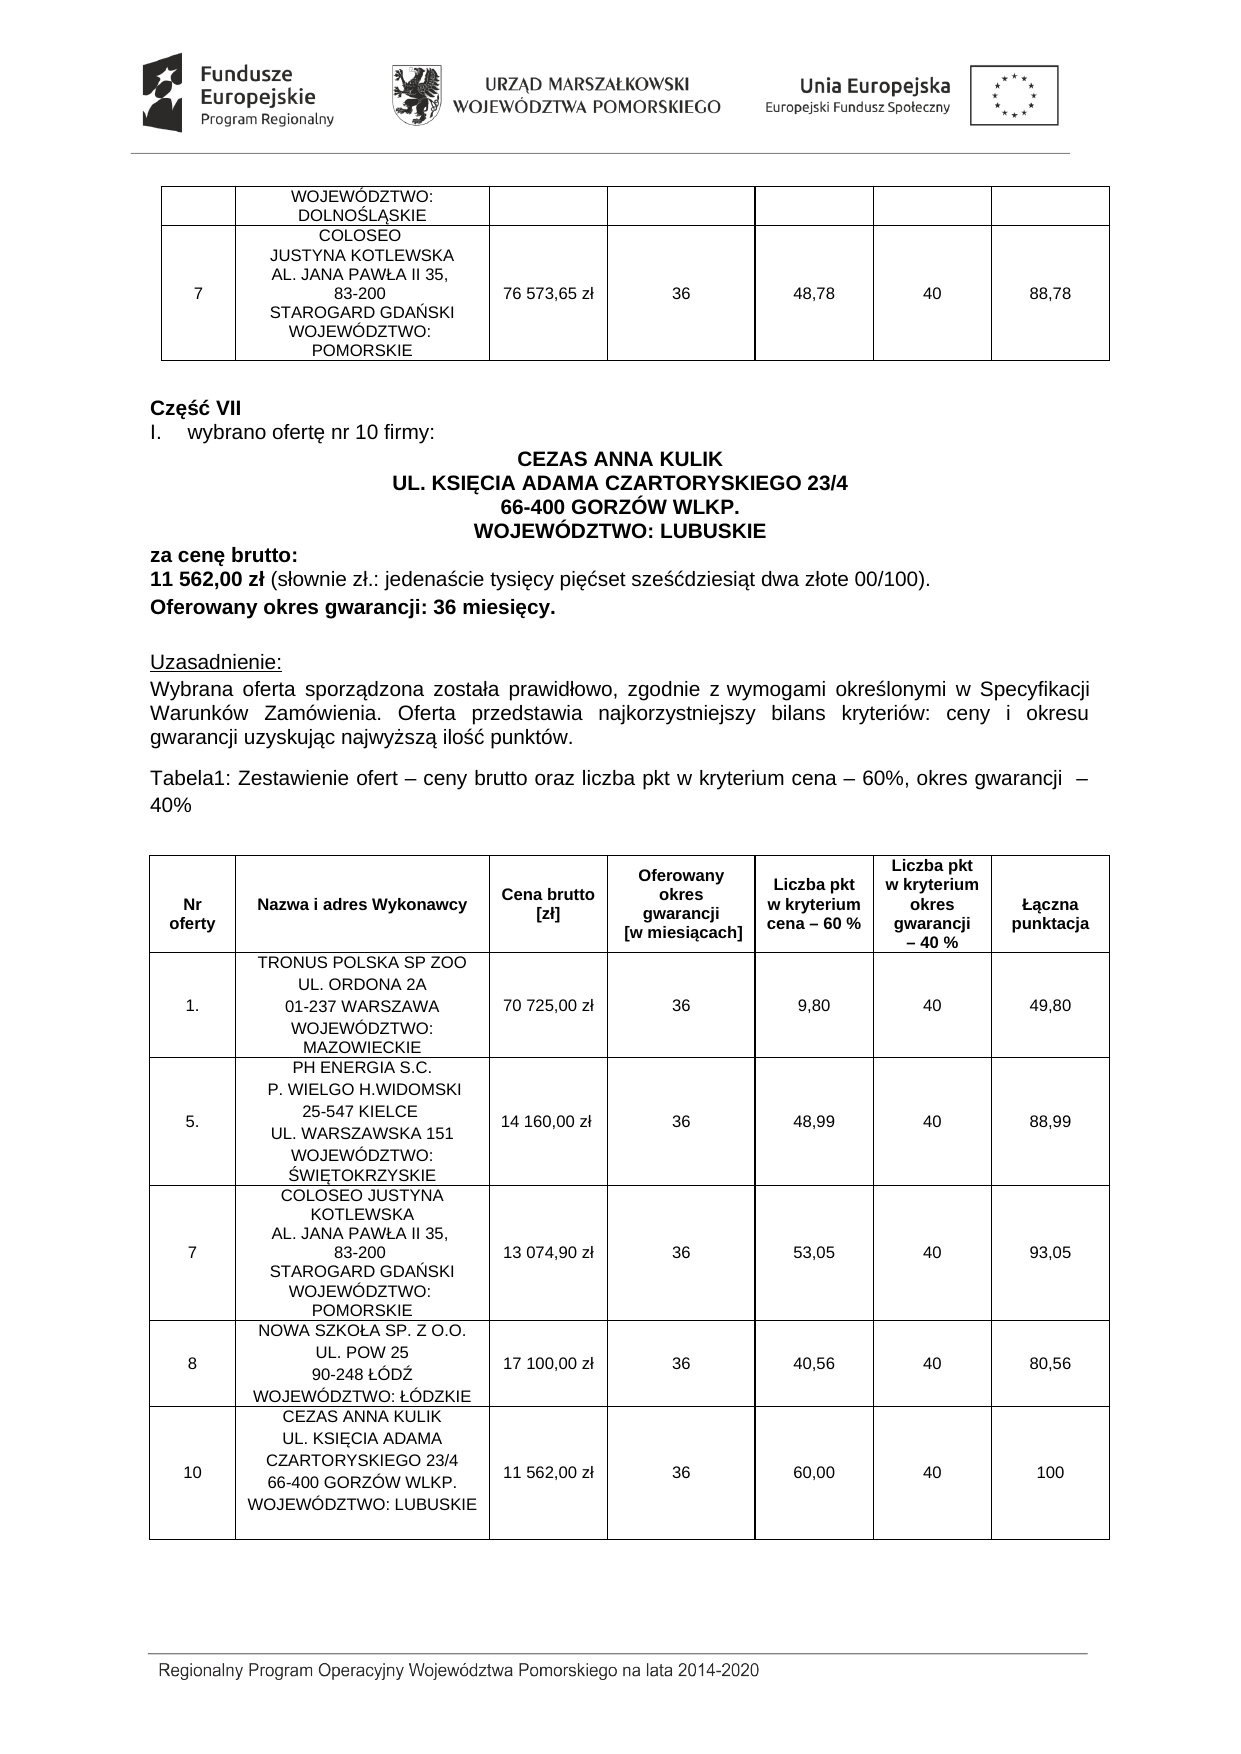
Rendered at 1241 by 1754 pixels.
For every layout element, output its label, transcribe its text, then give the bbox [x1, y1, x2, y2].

table_cell 11 562,00 zł [490, 1407, 607, 1539]
text Wybrana oferta sporządzona została prawidłowo, zgodnie z wymogami określonymi w Specyfikacji Warunków Zamówienia. Oferta przedstawia najkorzystniejszy bilans kryteriów: ceny i okresu gwarancji uzyskując najwyższą ilość punktów. [150, 677, 1090, 749]
table_cell 7 [162, 226, 235, 360]
table_cell NOWA SZKOŁA SP. Z O.O. UL. POW 25 90-248 ŁÓDŹ WOJEWÓDZTWO: ŁÓDZKIE [236, 1321, 489, 1406]
table_cell 7 [150, 1186, 235, 1320]
table_cell WOJEWÓDZTWO: DOLNOŚLĄSKIE [236, 187, 489, 225]
table_cell [756, 187, 873, 225]
table_cell 40 [874, 1186, 991, 1320]
table_header Nazwa i adres Wykonawcy [236, 856, 489, 952]
table_cell 13 074,90 zł [490, 1186, 607, 1320]
table_cell 36 [608, 1321, 754, 1406]
table_cell CEZAS ANNA KULIK UL. KSIĘCIA ADAMA CZARTORYSKIEGO 23/4 66-400 GORZÓW WLKP. WOJEWÓDZTWO: LUBUSKIE [236, 1407, 489, 1539]
table_cell 53,05 [756, 1186, 873, 1320]
table_cell 36 [608, 953, 754, 1057]
table_cell 80,56 [992, 1321, 1109, 1406]
table_header Nr oferty [150, 856, 235, 952]
text Tabela1: Zestawienie ofert – ceny brutto oraz liczba pkt w kryterium cena – 60%, okres gwarancji – 40% [150, 766, 1090, 817]
text 11 562,00 zł (słownie zł.: jedenaście tysięcy pięćset sześćdziesiąt dwa złote 00/100). [150, 567, 1090, 591]
table_cell 8 [150, 1321, 235, 1406]
table_header Łączna punktacja [992, 856, 1109, 952]
table_cell 60,00 [756, 1407, 873, 1539]
list wybrano ofertę nr 10 firmy: [150, 420, 1090, 444]
text Część VII [150, 396, 1090, 420]
table_cell 76 573,65 zł [490, 226, 607, 360]
table_cell PH ENERGIA S.C. P. WIELGO H.WIDOMSKI 25-547 KIELCE UL. WARSZAWSKA 151 WOJEWÓDZTWO: ŚWIĘTOKRZYSKIE [236, 1058, 489, 1184]
text Oferowany okres gwarancji: 36 miesięcy. [150, 594, 1090, 618]
table_cell [162, 187, 235, 225]
table_cell [608, 187, 754, 225]
table_cell 1. [150, 953, 235, 1057]
table_cell 70 725,00 zł [490, 953, 607, 1057]
text 66-400 GORZÓW WLKP. [150, 495, 1090, 519]
table_cell 93,05 [992, 1186, 1109, 1320]
table_cell [874, 187, 991, 225]
table_cell 36 [608, 1407, 754, 1539]
table_header Liczba pkt w kryterium cena – 60 % [756, 856, 873, 952]
table_cell 10 [150, 1407, 235, 1539]
table_cell 48,99 [756, 1058, 873, 1184]
table_header Liczba pkt w kryterium okres gwarancji – 40 % [874, 856, 991, 952]
table_cell 36 [608, 1058, 754, 1184]
table_cell 17 100,00 zł [490, 1321, 607, 1406]
table_cell 49,80 [992, 953, 1109, 1057]
table_cell 40,56 [756, 1321, 873, 1406]
table_cell 36 [608, 226, 754, 360]
text UL. KSIĘCIA ADAMA CZARTORYSKIEGO 23/4 [150, 471, 1090, 495]
table_cell 40 [874, 1407, 991, 1539]
table_header Cena brutto [zł] [490, 856, 607, 952]
table_cell [992, 187, 1109, 225]
table_header Oferowany okres gwarancji [w miesiącach] [608, 856, 754, 952]
text za cenę brutto: [150, 543, 1090, 567]
table_cell 36 [608, 1186, 754, 1320]
table_cell 9,80 [756, 953, 873, 1057]
table_cell TRONUS POLSKA SP ZOO UL. ORDONA 2A 01-237 WARSZAWA WOJEWÓDZTWO: MAZOWIECKIE [236, 953, 489, 1057]
text Uzasadnienie: [150, 649, 1090, 673]
table_cell 48,78 [756, 226, 873, 360]
text CEZAS ANNA KULIK [150, 447, 1090, 471]
text WOJEWÓDZTWO: LUBUSKIE [150, 519, 1090, 543]
table_cell 88,99 [992, 1058, 1109, 1184]
table_cell COLOSEO JUSTYNA KOTLEWSKA AL. JANA PAWŁA II 35, 83-200 STAROGARD GDAŃSKI WOJEWÓDZTWO: POMORSKIE [236, 1186, 489, 1320]
table_cell 40 [874, 1058, 991, 1184]
table_cell 40 [874, 953, 991, 1057]
table_cell 100 [992, 1407, 1109, 1539]
table_cell 14 160,00 zł [490, 1058, 607, 1184]
table_cell 40 [874, 1321, 991, 1406]
table_cell 88,78 [992, 226, 1109, 360]
table_cell [490, 187, 607, 225]
table_cell 40 [874, 226, 991, 360]
table_cell 5. [150, 1058, 235, 1184]
table_cell COLOSEO JUSTYNA KOTLEWSKA AL. JANA PAWŁA II 35, 83-200 STAROGARD GDAŃSKI WOJEWÓDZTWO: POMORSKIE [236, 226, 489, 360]
